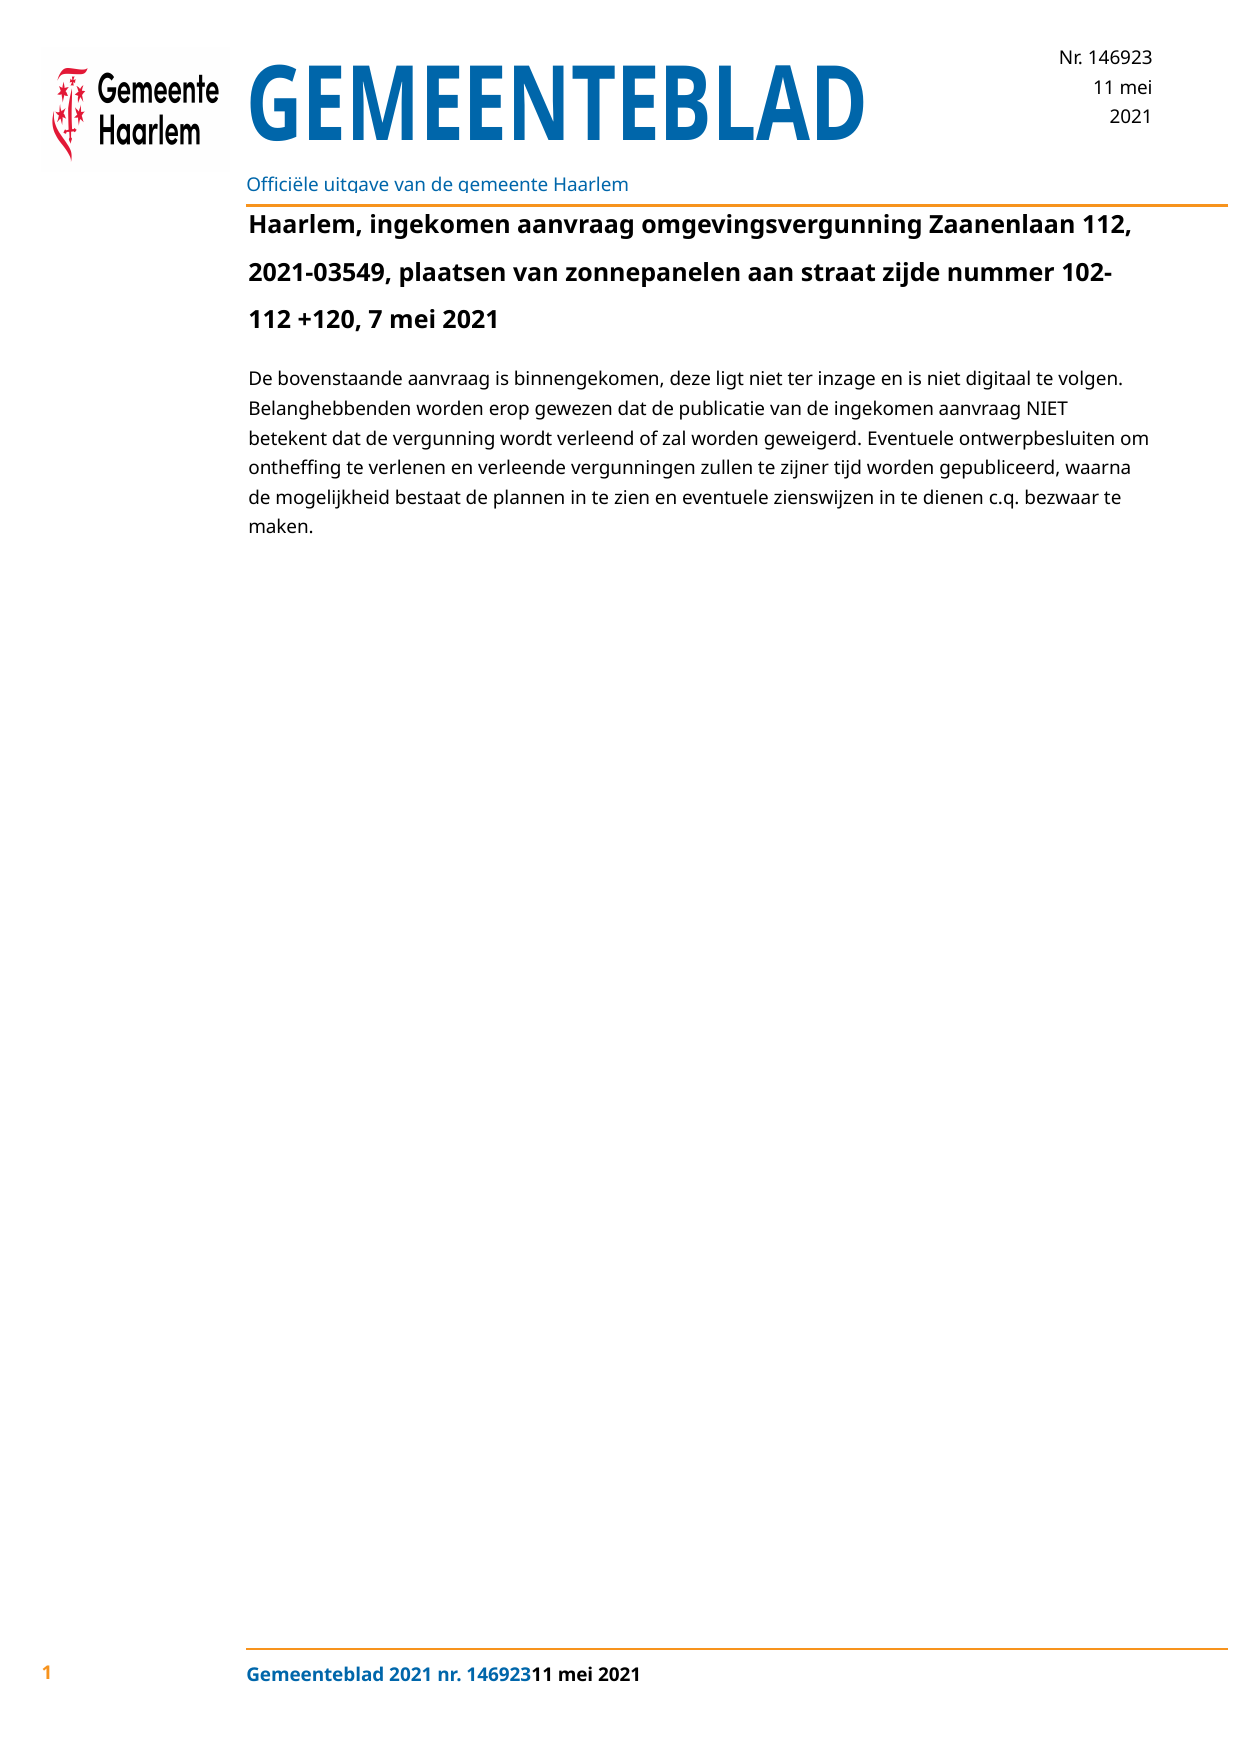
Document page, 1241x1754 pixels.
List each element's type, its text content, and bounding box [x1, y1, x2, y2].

text Haarlem, ingekomen aanvraag omgevingsvergunning Zaanenlaan 112, 2021-03549, plaatsen van zonnepanelen aan straat zijde nummer 102-112 +120, 7 mei 2021 [248, 207, 1152, 336]
text De bovenstaande aanvraag is binnengekomen, deze ligt niet ter inzage en is niet digitaal te volgen. Belanghebbenden worden erop gewezen dat de publicatie van de ingekomen aanvraag NIET betekent dat de vergunning wordt verleend of zal worden geweigerd. Eventuele ontwerpbesluiten om ontheffing te verlenen en verleende vergunningen zullen te zijner tijd worden gepubliceerd, waarna de mogelijkheid bestaat de plannen in te zien en eventuele zienswijzen in te dienen c.q. bezwaar te maken. [248, 366, 1152, 539]
picture [41, 47, 231, 172]
